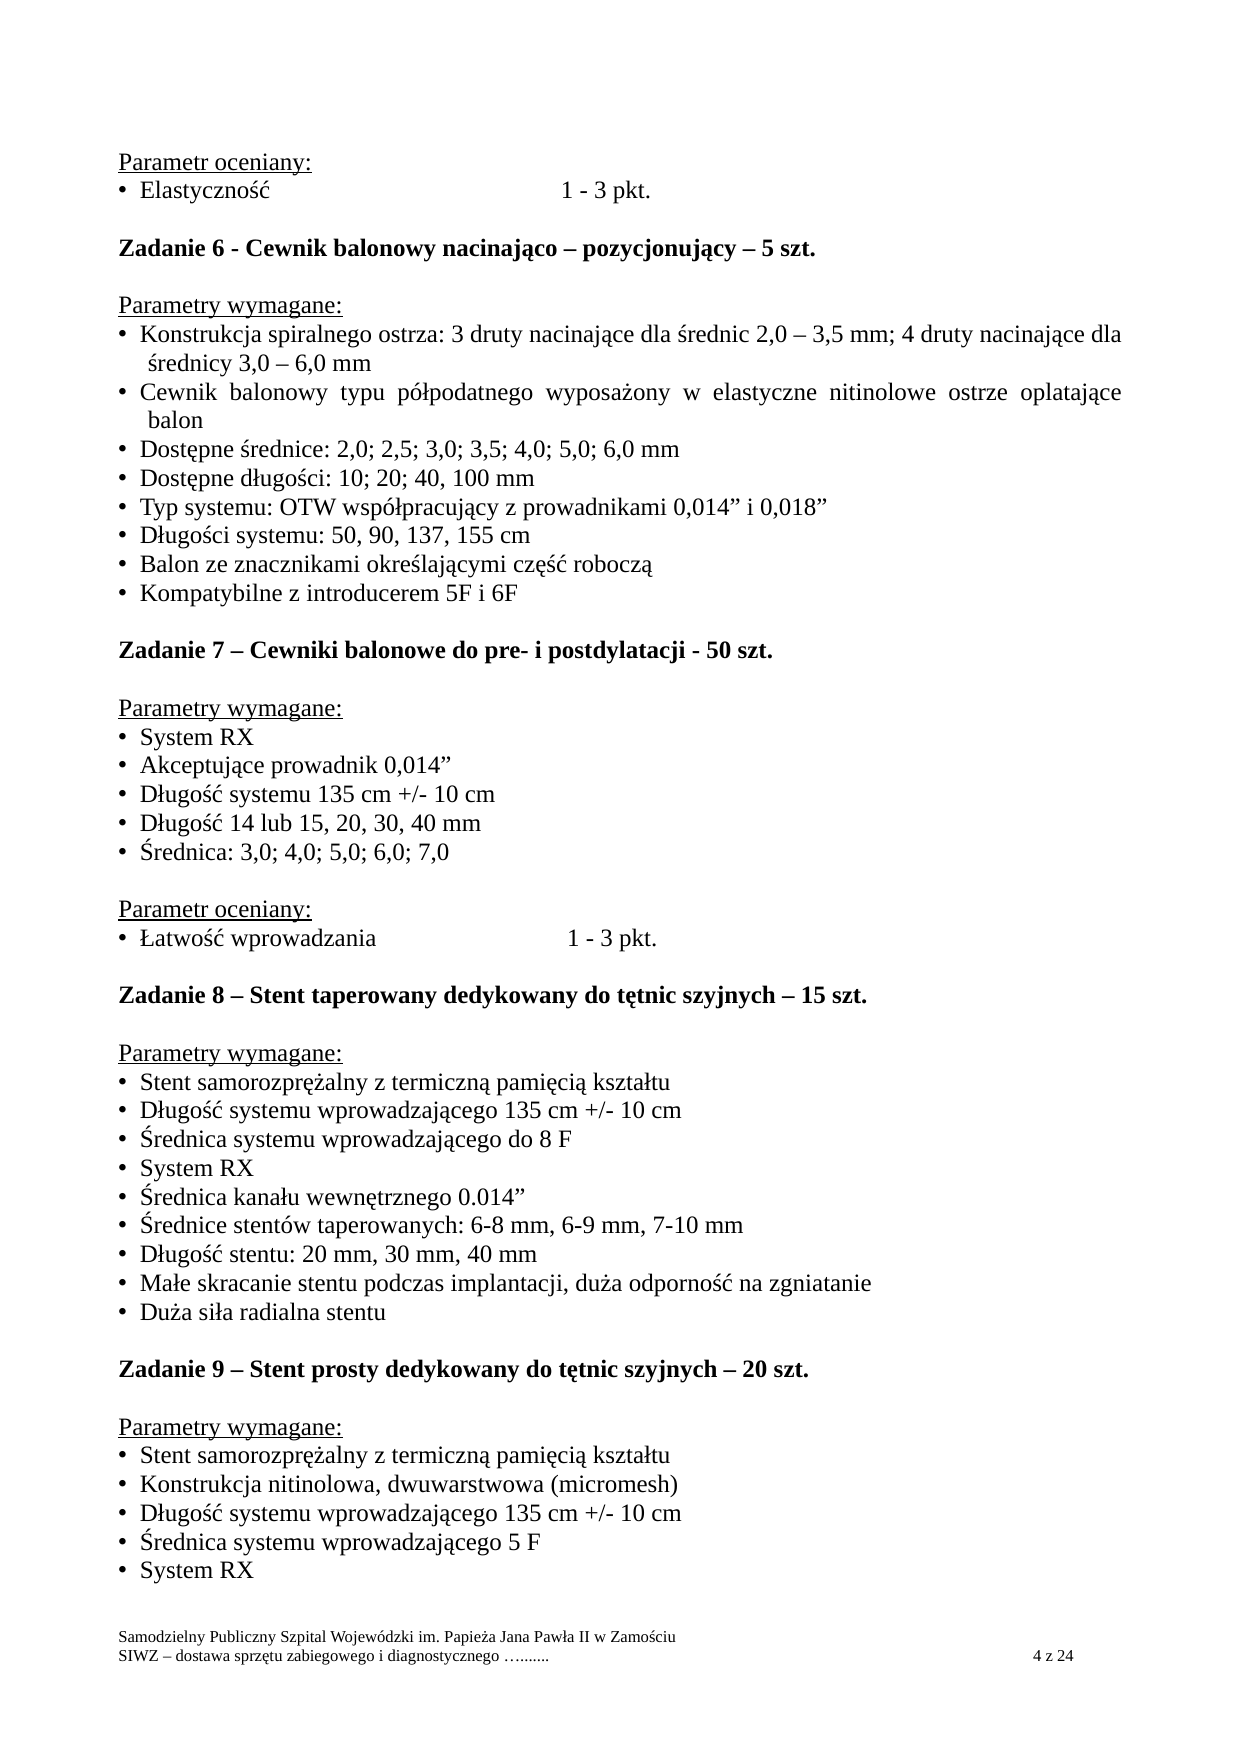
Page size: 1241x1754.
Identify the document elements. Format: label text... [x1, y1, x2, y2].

list System RX [118, 722, 1123, 751]
list Cewnik balonowy typu półpodatnego wyposażony w elastyczne nitinolowe ostrze oplatające balon [118, 377, 1123, 434]
text Zadanie 8 – Stent taperowany dedykowany do tętnic szyjnych – 15 szt. [118, 981, 1123, 1009]
list Łatwość wprowadzania 1 - 3 pkt. [118, 923, 1123, 952]
text Parametry wymagane: [118, 1412, 1123, 1441]
list Balon ze znacznikami określającymi część roboczą [118, 549, 1123, 578]
text Parametry wymagane: [118, 1038, 1123, 1067]
text Parametr oceniany: [118, 147, 1123, 176]
list Akceptujące prowadnik 0,014” [118, 751, 1123, 779]
list Dostępne średnice: 2,0; 2,5; 3,0; 3,5; 4,0; 5,0; 6,0 mm [118, 434, 1123, 463]
list Długość stentu: 20 mm, 30 mm, 40 mm [118, 1239, 1123, 1268]
list Długość 14 lub 15, 20, 30, 40 mm [118, 808, 1123, 837]
list Duża siła radialna stentu [118, 1297, 1123, 1326]
list Konstrukcja spiralnego ostrza: 3 druty nacinające dla średnic 2,0 – 3,5 mm; 4 druty nacinające dla średnicy 3,0 – 6,0 mm [118, 319, 1123, 377]
list Małe skracanie stentu podczas implantacji, duża odporność na zgniatanie [118, 1268, 1123, 1297]
list Średnice stentów taperowanych: 6-8 mm, 6-9 mm, 7-10 mm [118, 1211, 1123, 1239]
list System RX [118, 1153, 1123, 1182]
text Parametry wymagane: [118, 693, 1123, 722]
text Zadanie 7 – Cewniki balonowe do pre- i postdylatacji - 50 szt. [118, 636, 1123, 664]
text Zadanie 6 - Cewnik balonowy nacinająco – pozycjonujący – 5 szt. [118, 233, 1123, 262]
list Dostępne długości: 10; 20; 40, 100 mm [118, 463, 1123, 492]
list Średnica systemu wprowadzającego do 8 F [118, 1124, 1123, 1153]
list Typ systemu: OTW współpracujący z prowadnikami 0,014” i 0,018” [118, 492, 1123, 521]
list Długość systemu 135 cm +/- 10 cm [118, 779, 1123, 808]
list Konstrukcja nitinolowa, dwuwarstwowa (micromesh) [118, 1469, 1123, 1498]
text Parametr oceniany: [118, 894, 1123, 923]
list Średnica kanału wewnętrznego 0.014” [118, 1182, 1123, 1211]
list Kompatybilne z introducerem 5F i 6F [118, 578, 1123, 607]
list Stent samorozprężalny z termiczną pamięcią kształtu [118, 1067, 1123, 1096]
list Średnica: 3,0; 4,0; 5,0; 6,0; 7,0 [118, 837, 1123, 866]
list Elastyczność 1 - 3 pkt. [118, 176, 1123, 204]
list Długość systemu wprowadzającego 135 cm +/- 10 cm [118, 1498, 1123, 1527]
list Stent samorozprężalny z termiczną pamięcią kształtu [118, 1441, 1123, 1469]
list System RX [118, 1556, 1123, 1584]
text Zadanie 9 – Stent prosty dedykowany do tętnic szyjnych – 20 szt. [118, 1354, 1123, 1383]
list Długości systemu: 50, 90, 137, 155 cm [118, 521, 1123, 549]
text Parametry wymagane: [118, 291, 1123, 319]
list Średnica systemu wprowadzającego 5 F [118, 1527, 1123, 1556]
list Długość systemu wprowadzającego 135 cm +/- 10 cm [118, 1096, 1123, 1124]
